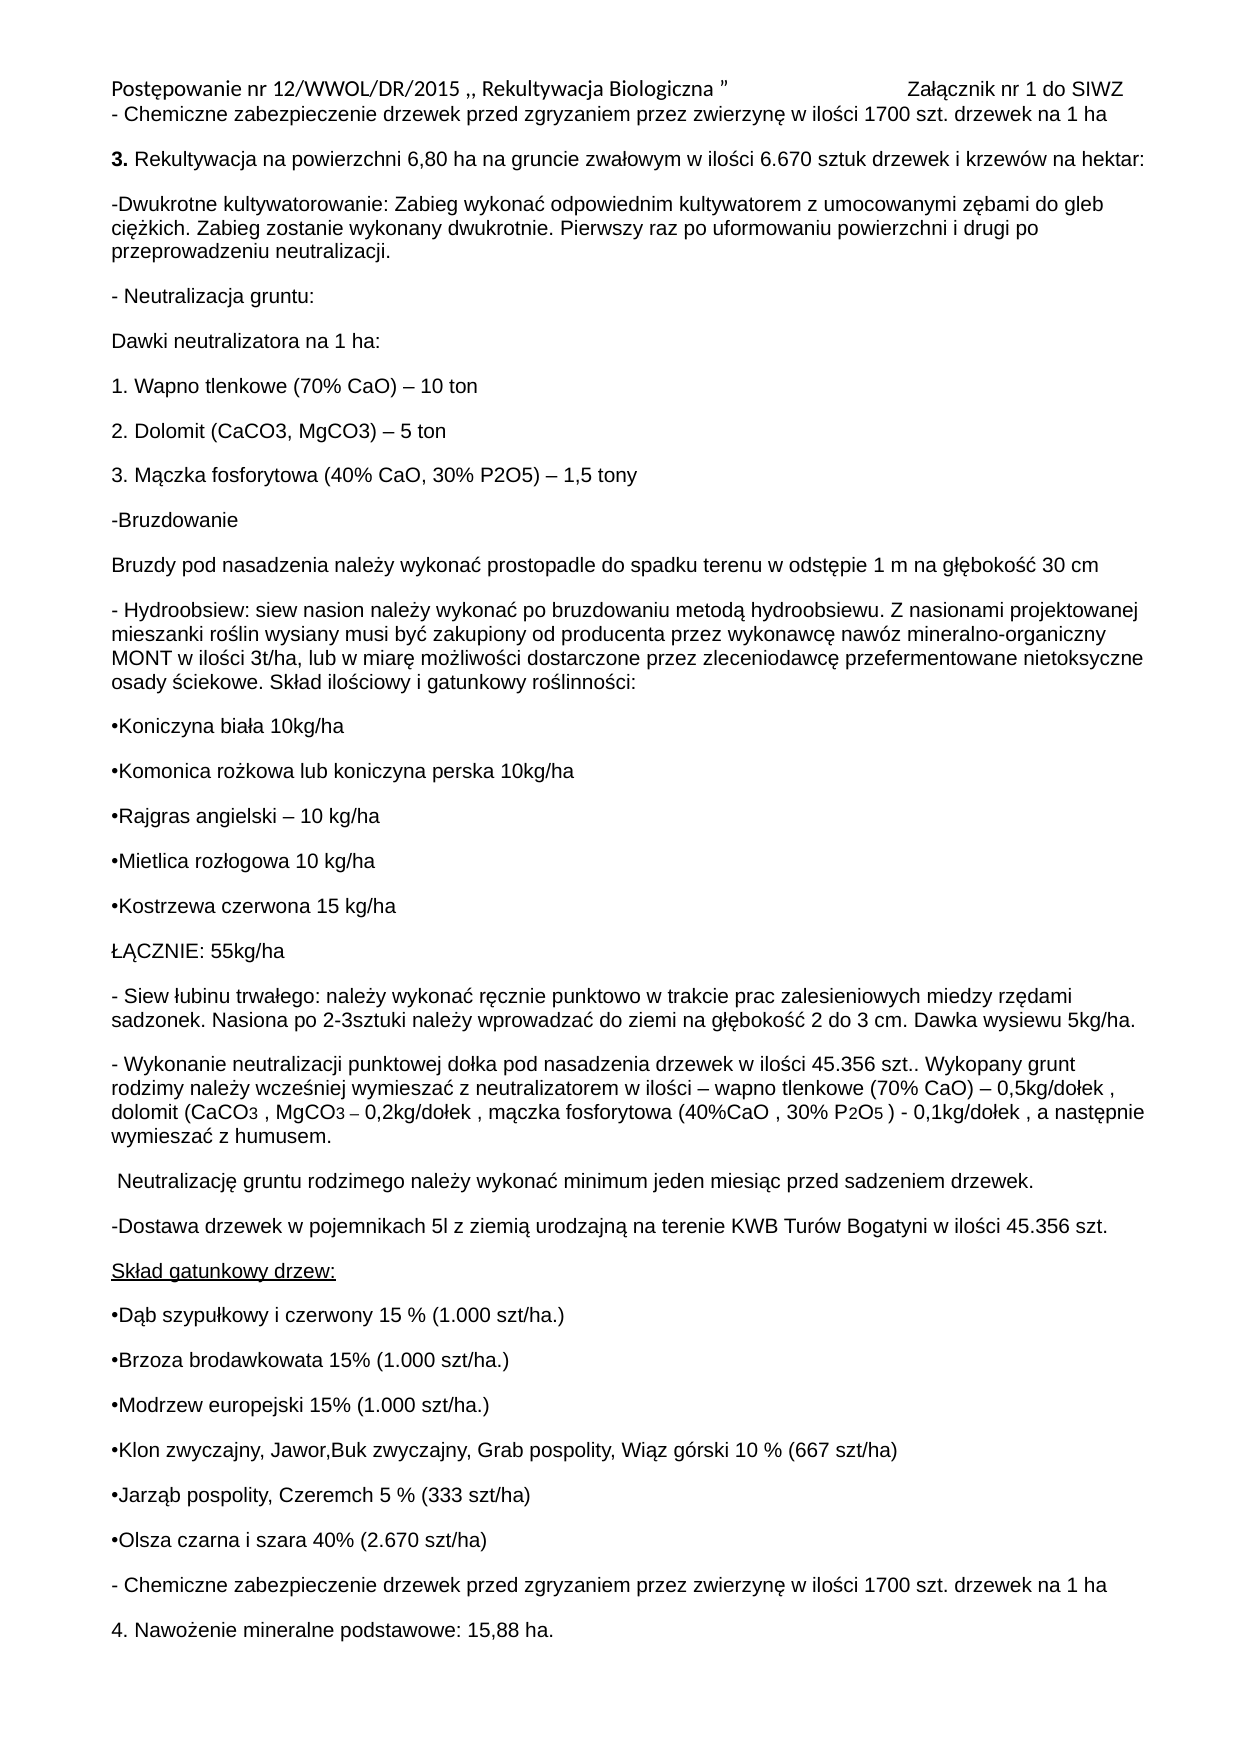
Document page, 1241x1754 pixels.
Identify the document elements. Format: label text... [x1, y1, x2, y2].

text 3. Mączka fosforytowa (40% CaO, 30% P2O5) – 1,5 tony [111, 463, 1155, 487]
list Komonica rożkowa lub koniczyna perska 10kg/ha [111, 759, 1155, 783]
text - Hydroobsiew: siew nasion należy wykonać po bruzdowaniu metodą hydroobsiewu. Z nasionami projektowanej mieszanki roślin wysiany musi być zakupiony od producenta przez wykonawcę nawóz mineralno-organiczny MONT w ilości 3t/ha, lub w miarę możliwości dostarczone przez zleceniodawcę przefermentowane nietoksyczne osady ściekowe. Skład ilościowy i gatunkowy roślinności: [111, 598, 1155, 693]
list Mietlica rozłogowa 10 kg/ha [111, 849, 1155, 873]
text Skład gatunkowy drzew: [111, 1258, 1155, 1282]
text 2. Dolomit (CaCO3, MgCO3) – 5 ton [111, 418, 1155, 442]
text - Chemiczne zabezpieczenie drzewek przed zgryzaniem przez zwierzynę w ilości 1700 szt. drzewek na 1 ha [111, 102, 1155, 126]
text Neutralizację gruntu rodzimego należy wykonać minimum jeden miesiąc przed sadzeniem drzewek. [111, 1169, 1155, 1193]
list Jarząb pospolity, Czeremch 5 % (333 szt/ha) [111, 1483, 1155, 1507]
list Klon zwyczajny, Jawor,Buk zwyczajny, Grab pospolity, Wiąz górski 10 % (667 szt/ha) [111, 1438, 1155, 1462]
text 4. Nawożenie mineralne podstawowe: 15,88 ha. [111, 1617, 1155, 1641]
list Olsza czarna i szara 40% (2.670 szt/ha) [111, 1528, 1155, 1552]
text -Bruzdowanie [111, 508, 1155, 532]
text - Wykonanie neutralizacji punktowej dołka pod nasadzenia drzewek w ilości 45.356 szt.. Wykopany grunt rodzimy należy wcześniej wymieszać z neutralizatorem w ilości – wapno tlenkowe (70% CaO) – 0,5kg/dołek , dolomit (CaCO3 , MgCO3 – 0,2kg/dołek , mączka fosforytowa (40%CaO , 30% P2O5 ) - 0,1kg/dołek , a następnie wymieszać z humusem. [111, 1052, 1155, 1148]
text Dawki neutralizatora na 1 ha: [111, 329, 1155, 353]
text -Dwukrotne kultywatorowanie: Zabieg wykonać odpowiednim kultywatorem z umocowanymi zębami do gleb ciężkich. Zabieg zostanie wykonany dwukrotnie. Pierwszy raz po uformowaniu powierzchni i drugi po przeprowadzeniu neutralizacji. [111, 191, 1155, 263]
text - Neutralizacja gruntu: [111, 284, 1155, 308]
list Kostrzewa czerwona 15 kg/ha [111, 894, 1155, 918]
text -Dostawa drzewek w pojemnikach 5l z ziemią urodzajną na terenie KWB Turów Bogatyni w ilości 45.356 szt. [111, 1214, 1155, 1238]
list Modrzew europejski 15% (1.000 szt/ha.) [111, 1393, 1155, 1417]
list Dąb szypułkowy i czerwony 15 % (1.000 szt/ha.) [111, 1303, 1155, 1327]
text ŁĄCZNIE: 55kg/ha [111, 939, 1155, 963]
text 3. Rekultywacja na powierzchni 6,80 ha na gruncie zwałowym w ilości 6.670 sztuk drzewek i krzewów na hektar: [111, 147, 1155, 171]
list Rajgras angielski – 10 kg/ha [111, 804, 1155, 828]
list Brzoza brodawkowata 15% (1.000 szt/ha.) [111, 1348, 1155, 1372]
list Koniczyna biała 10kg/ha [111, 714, 1155, 738]
text - Chemiczne zabezpieczenie drzewek przed zgryzaniem przez zwierzynę w ilości 1700 szt. drzewek na 1 ha [111, 1573, 1155, 1597]
text - Siew łubinu trwałego: należy wykonać ręcznie punktowo w trakcie prac zalesieniowych miedzy rzędami sadzonek. Nasiona po 2-3sztuki należy wprowadzać do ziemi na głębokość 2 do 3 cm. Dawka wysiewu 5kg/ha. [111, 983, 1155, 1031]
text Bruzdy pod nasadzenia należy wykonać prostopadle do spadku terenu w odstępie 1 m na głębokość 30 cm [111, 553, 1155, 577]
text 1. Wapno tlenkowe (70% CaO) – 10 ton [111, 374, 1155, 398]
